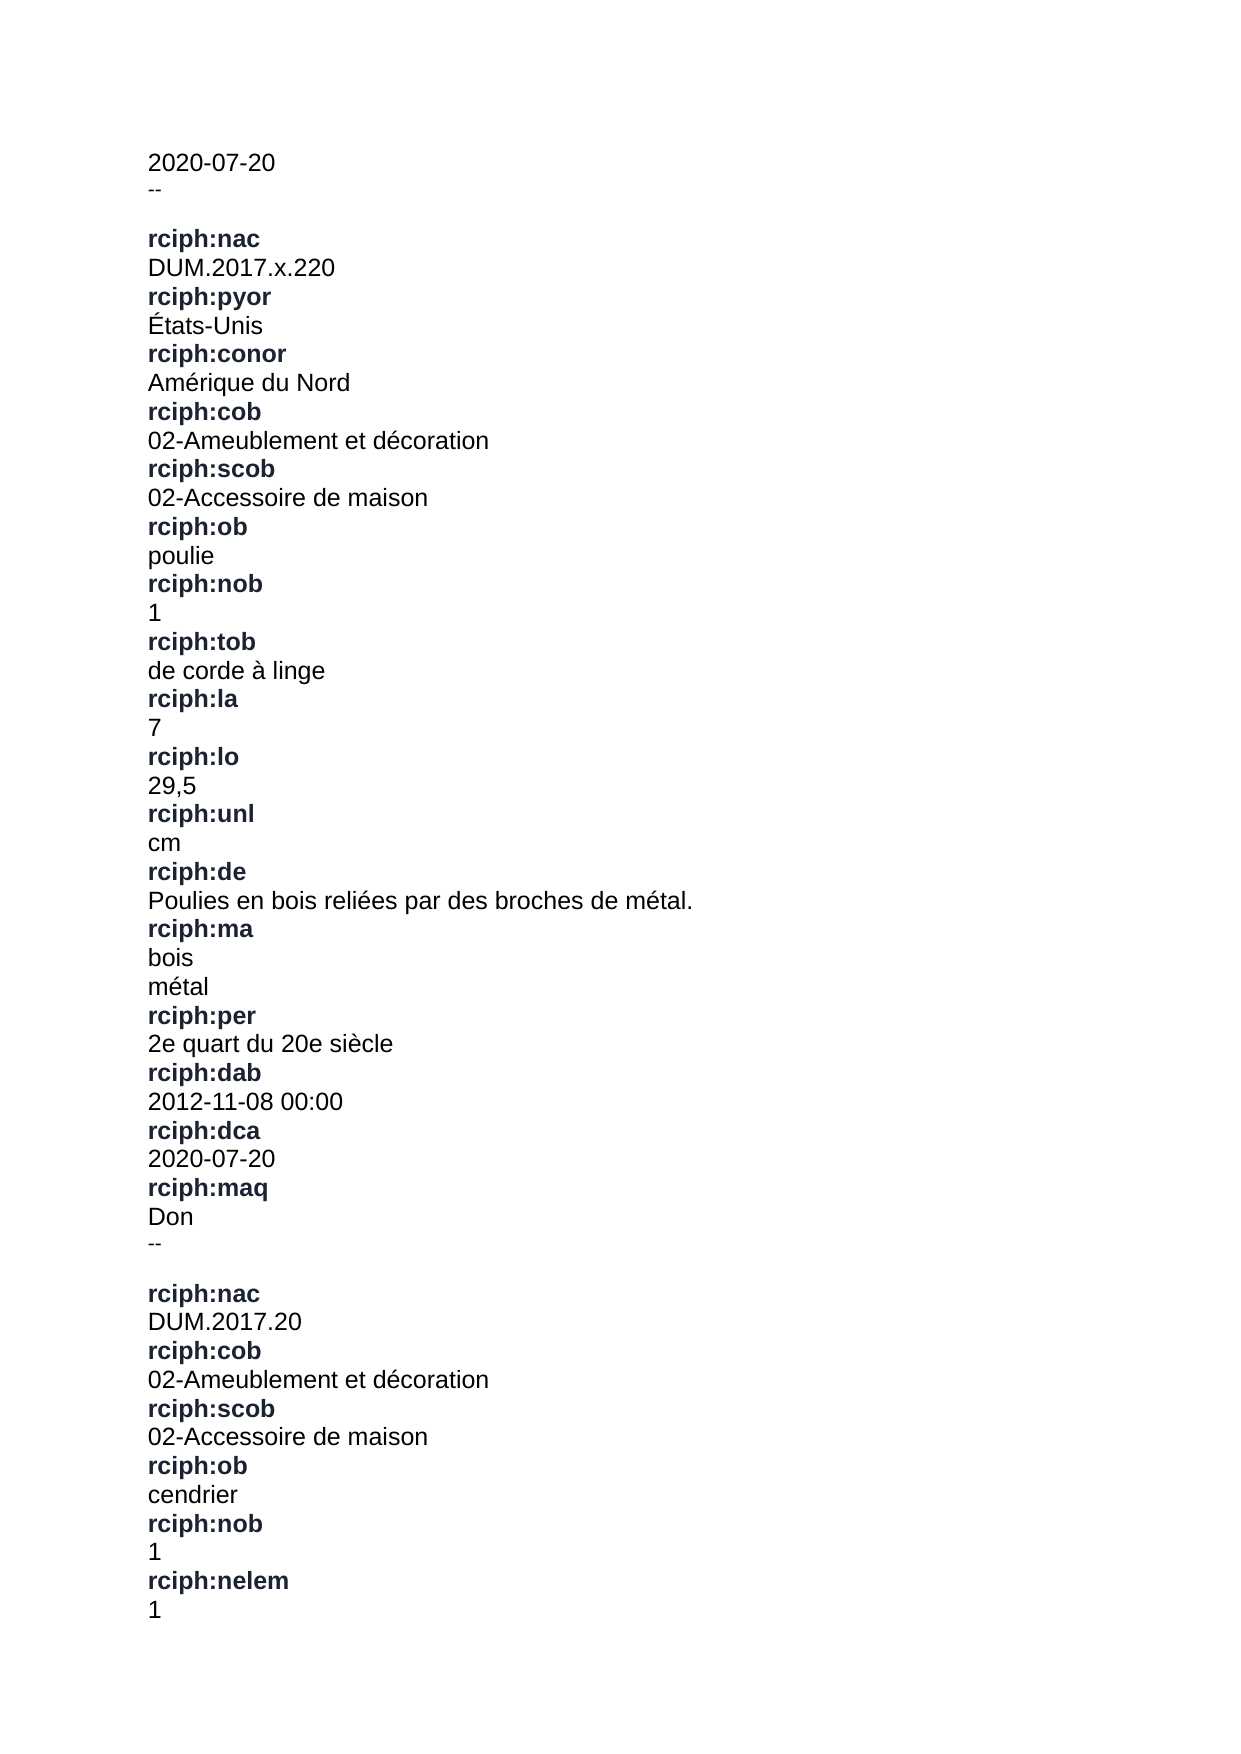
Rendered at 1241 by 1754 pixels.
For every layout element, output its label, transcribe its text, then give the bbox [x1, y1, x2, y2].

text -- [148, 176, 1092, 200]
text rciph:ob [148, 512, 1092, 541]
text rciph:cob [148, 1336, 1092, 1365]
text 2012-11-08 00:00 [148, 1087, 1092, 1116]
text rciph:ma [148, 914, 1092, 943]
text rciph:cob [148, 397, 1092, 426]
text rciph:ob [148, 1451, 1092, 1480]
text 2020-07-20 [148, 1144, 1092, 1173]
text Amérique du Nord [148, 368, 1092, 397]
text rciph:lo [148, 742, 1092, 771]
text rciph:nac [148, 1278, 1092, 1307]
text DUM.2017.20 [148, 1307, 1092, 1336]
text Don [148, 1202, 1092, 1231]
text rciph:per [148, 1001, 1092, 1029]
text rciph:de [148, 857, 1092, 886]
text 02-Ameublement et décoration [148, 426, 1092, 454]
text rciph:tob [148, 627, 1092, 656]
text États-Unis [148, 311, 1092, 339]
text poulie [148, 541, 1092, 569]
text rciph:dca [148, 1116, 1092, 1144]
text 7 [148, 713, 1092, 742]
text cendrier [148, 1480, 1092, 1508]
text DUM.2017.x.220 [148, 253, 1092, 282]
text -- [148, 1231, 1092, 1254]
text rciph:maq [148, 1173, 1092, 1202]
text 2e quart du 20e siècle [148, 1029, 1092, 1058]
text rciph:unl [148, 799, 1092, 828]
text cm [148, 828, 1092, 857]
text bois [148, 943, 1092, 972]
text rciph:nob [148, 1508, 1092, 1537]
text Poulies en bois reliées par des broches de métal. [148, 886, 1092, 914]
text 02-Accessoire de maison [148, 483, 1092, 512]
text rciph:scob [148, 1393, 1092, 1422]
text rciph:conor [148, 339, 1092, 368]
text de corde à linge [148, 656, 1092, 684]
text rciph:dab [148, 1058, 1092, 1087]
text 1 [148, 598, 1092, 627]
text 2020-07-20 [148, 148, 1092, 176]
text 02-Accessoire de maison [148, 1422, 1092, 1451]
text 02-Ameublement et décoration [148, 1365, 1092, 1393]
text 1 [148, 1537, 1092, 1566]
text rciph:scob [148, 454, 1092, 483]
text métal [148, 972, 1092, 1001]
text rciph:nelem [148, 1566, 1092, 1595]
text 1 [148, 1595, 1092, 1623]
text rciph:nob [148, 569, 1092, 598]
text rciph:nac [148, 224, 1092, 253]
text 29,5 [148, 771, 1092, 799]
text rciph:la [148, 684, 1092, 713]
text rciph:pyor [148, 282, 1092, 311]
